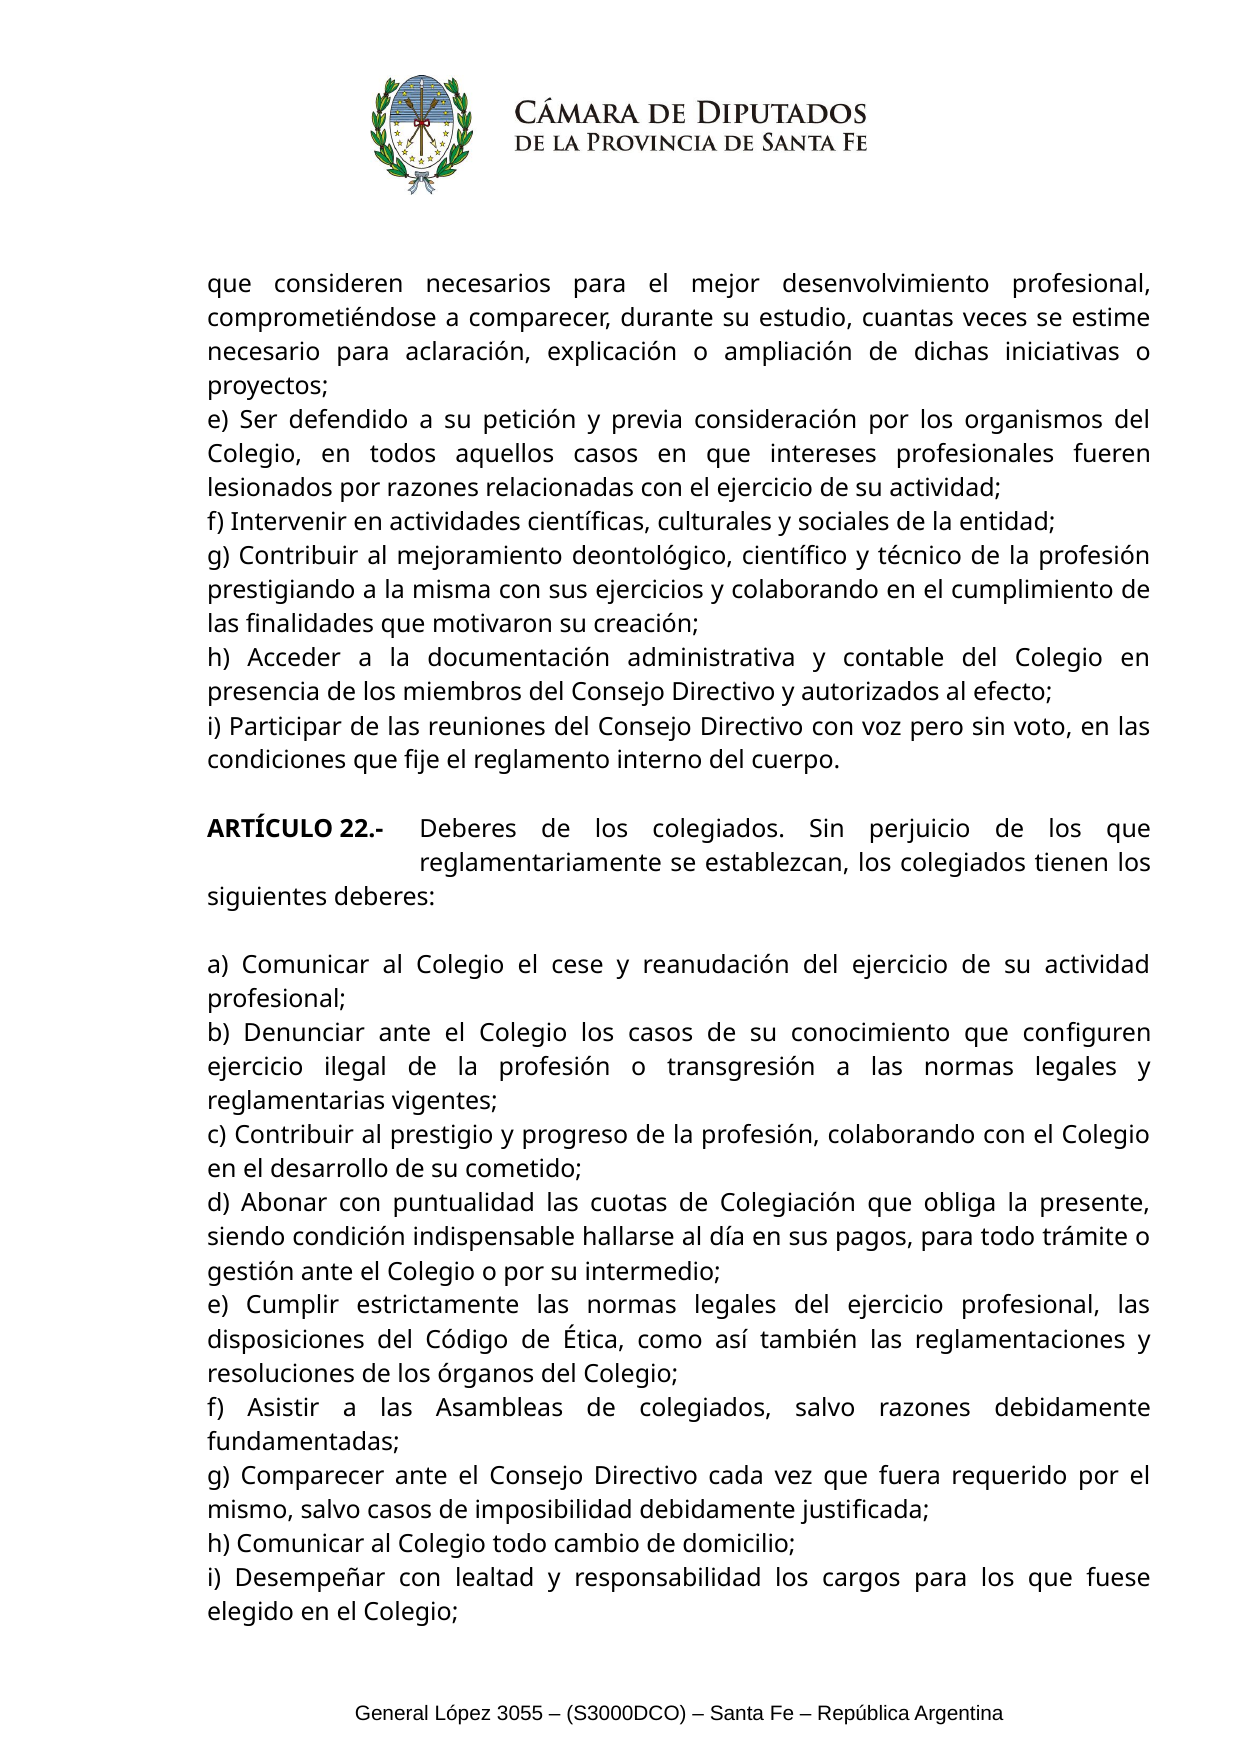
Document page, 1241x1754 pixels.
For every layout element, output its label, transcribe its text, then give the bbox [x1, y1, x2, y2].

text g) Contribuir al mejoramiento deontológico, cientíﬁco y técnico de la profesión prestigiando a la misma con sus ejercicios y colaborando en el cumplimiento de las ﬁnalidades que motivaron su creación; [207, 538, 1152, 640]
text f) Asistir a las Asambleas de colegiados, salvo razones debidamente fundamentadas; [207, 1389, 1152, 1457]
text e) Ser defendido a su petición y previa consideración por los organismos del Colegio, en todos aquellos casos en que intereses profesionales fueren lesionados por razones relacionadas con el ejercicio de su actividad; [207, 402, 1152, 504]
text g) Comparecer ante el Consejo Directivo cada vez que fuera requerido por el mismo, salvo casos de imposibilidad debidamente justificada; [207, 1457, 1152, 1526]
text h) Acceder a la documentación administrativa y contable del Colegio en presencia de los miembros del Consejo Directivo y autorizados al efecto; [207, 640, 1152, 708]
text a) Comunicar al Colegio el cese y reanudación del ejercicio de su actividad profesional; [207, 947, 1152, 1015]
text que consideren necesarios para el mejor desenvolvimiento profesional, comprometiéndose a comparecer, durante su estudio, cuantas veces se estime necesario para aclaración, explicación o ampliación de dichas iniciativas o proyectos; [207, 265, 1152, 402]
text i) Desempeñar con lealtad y responsabilidad los cargos para los que fuese elegido en el Colegio; [207, 1560, 1152, 1628]
picture [370, 75, 867, 199]
text Deberes de los colegiados. Sin perjuicio de los que reglamentariamente se establezcan, los colegiados tienen los siguientes deberes: [207, 810, 1152, 912]
text h) Comunicar al Colegio todo cambio de domicilio; [207, 1526, 1152, 1560]
text b) Denunciar ante el Colegio los casos de su conocimiento que configuren ejercicio ilegal de la profesión o transgresión a las normas legales y reglamentarias vigentes; [207, 1015, 1152, 1117]
table_header ARTÍCULO 22.- [207, 810, 419, 861]
text f) Intervenir en actividades científicas, culturales y sociales de la entidad; [207, 504, 1152, 538]
text i) Participar de las reuniones del Consejo Directivo con voz pero sin voto, en las condiciones que ﬁje el reglamento interno del cuerpo. [207, 708, 1152, 776]
text e) Cumplir estrictamente las normas legales del ejercicio profesional, las disposiciones del Código de Ética, como así también las reglamentaciones y resoluciones de los órganos del Colegio; [207, 1287, 1152, 1389]
text d) Abonar con puntualidad las cuotas de Colegiación que obliga la presente, siendo condición indispensable hallarse al día en sus pagos, para todo trámite o gestión ante el Colegio o por su intermedio; [207, 1185, 1152, 1287]
text c) Contribuir al prestigio y progreso de la profesión, colaborando con el Colegio en el desarrollo de su cometido; [207, 1117, 1152, 1185]
